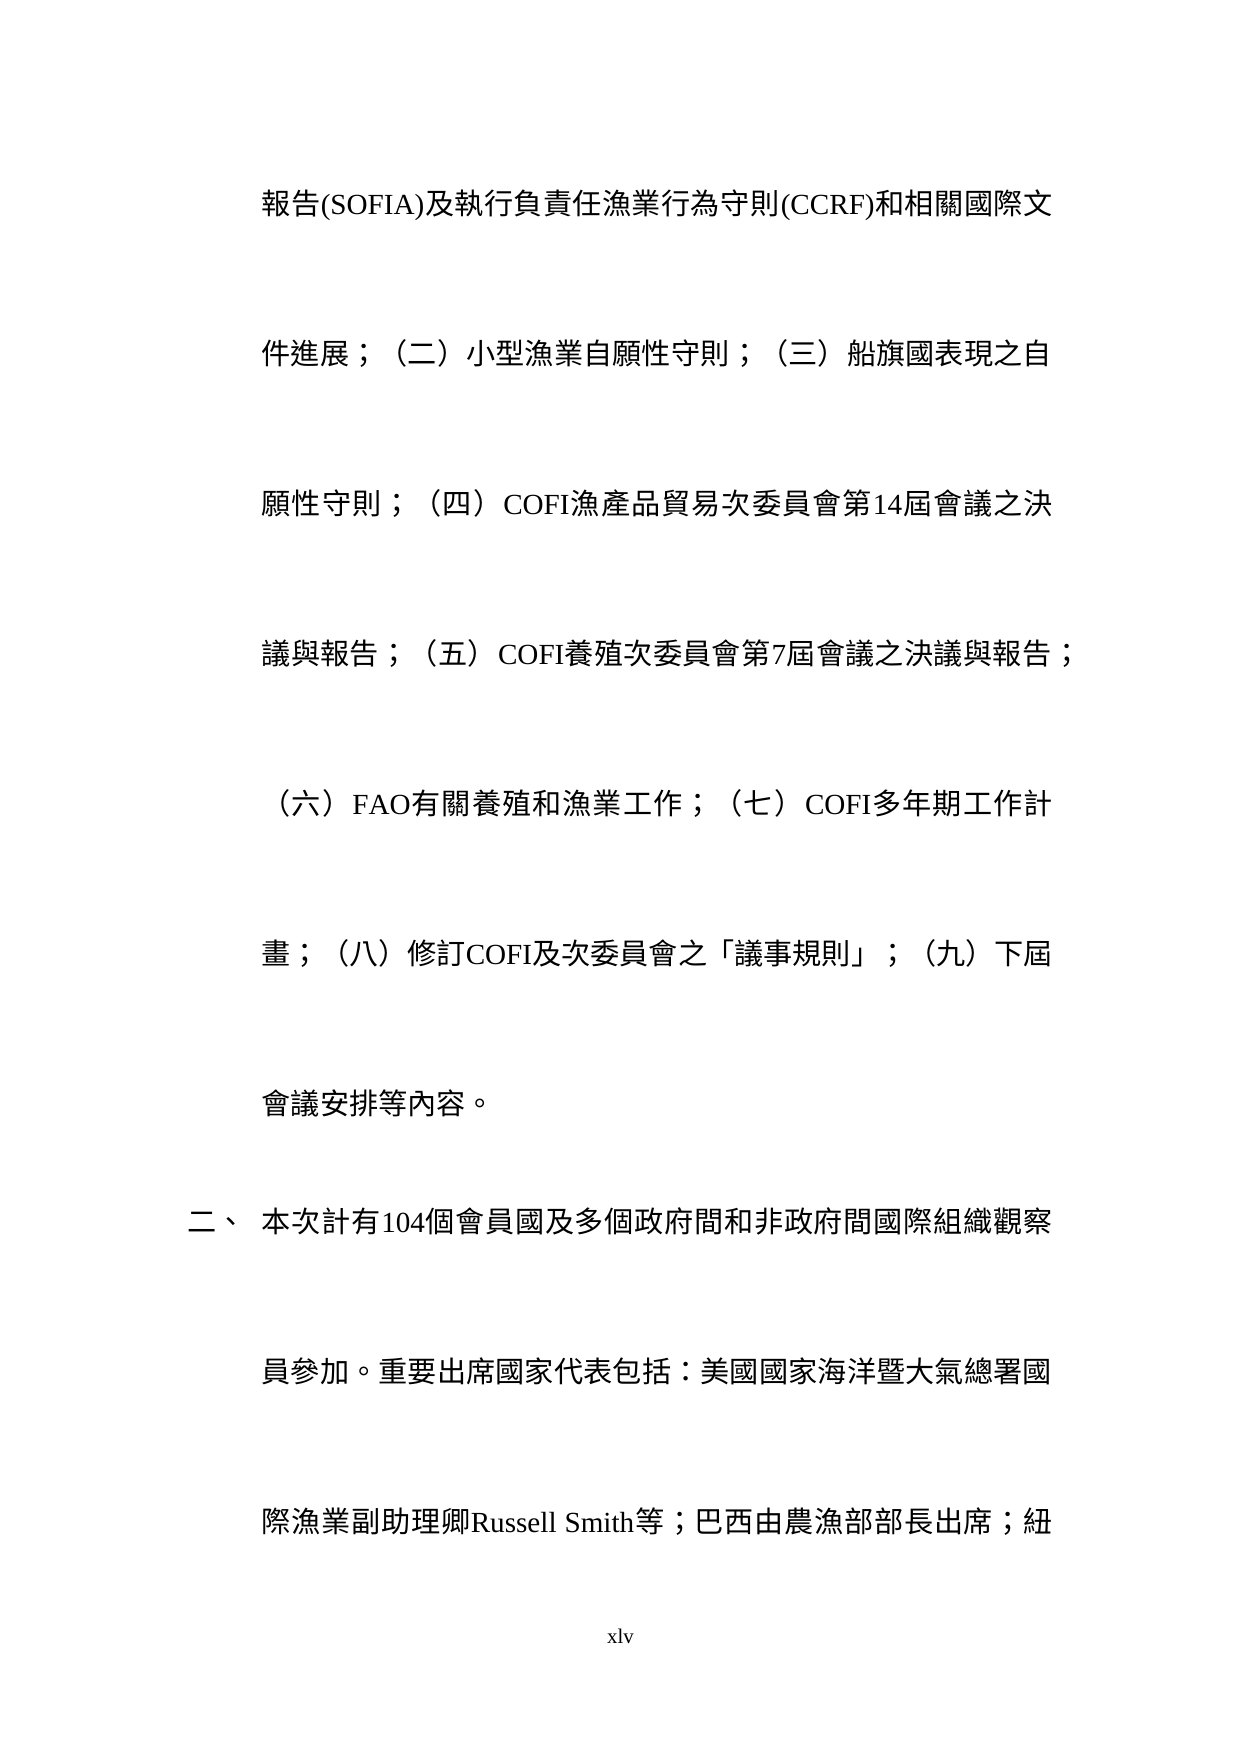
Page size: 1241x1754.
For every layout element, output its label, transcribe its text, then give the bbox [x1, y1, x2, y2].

list 第31屆聯合國糧農組織（FAO）漁業委員會（COFI31）於6月9日至13日在羅馬召開，本署指派林國平組長率對外漁協傅家驥秘書參加，兩人分別以國際漁業團體聯盟及CCSBT代表身份與會。本次會議主要議題包括：（一）世界漁業和養殖漁業報告(SOFIA)及執行負責任漁業行為守則(CCRF)和相關國際文件進展；（二）小型漁業自願性守則；（三）船旗國表現之自願性守則；（四）COFI漁產品貿易次委員會第14屆會議之決議與報告；（五）COFI養殖次委員會第7屆會議之決議與報告；（六）FAO有關養殖和漁業工作；（七）COFI多年期工作計畫；（八）修訂COFI及次委員會之「議事規則」；（九）下屆會議安排等內容。 [187, 164, 1053, 1139]
list 本次計有104個會員國及多個政府間和非政府間國際組織觀察員參加。重要出席國家代表包括：美國國家海洋暨大氣總署國際漁業副助理卿Russell Smith等；巴西由農漁部部長出席；紐 [187, 1182, 1053, 1557]
